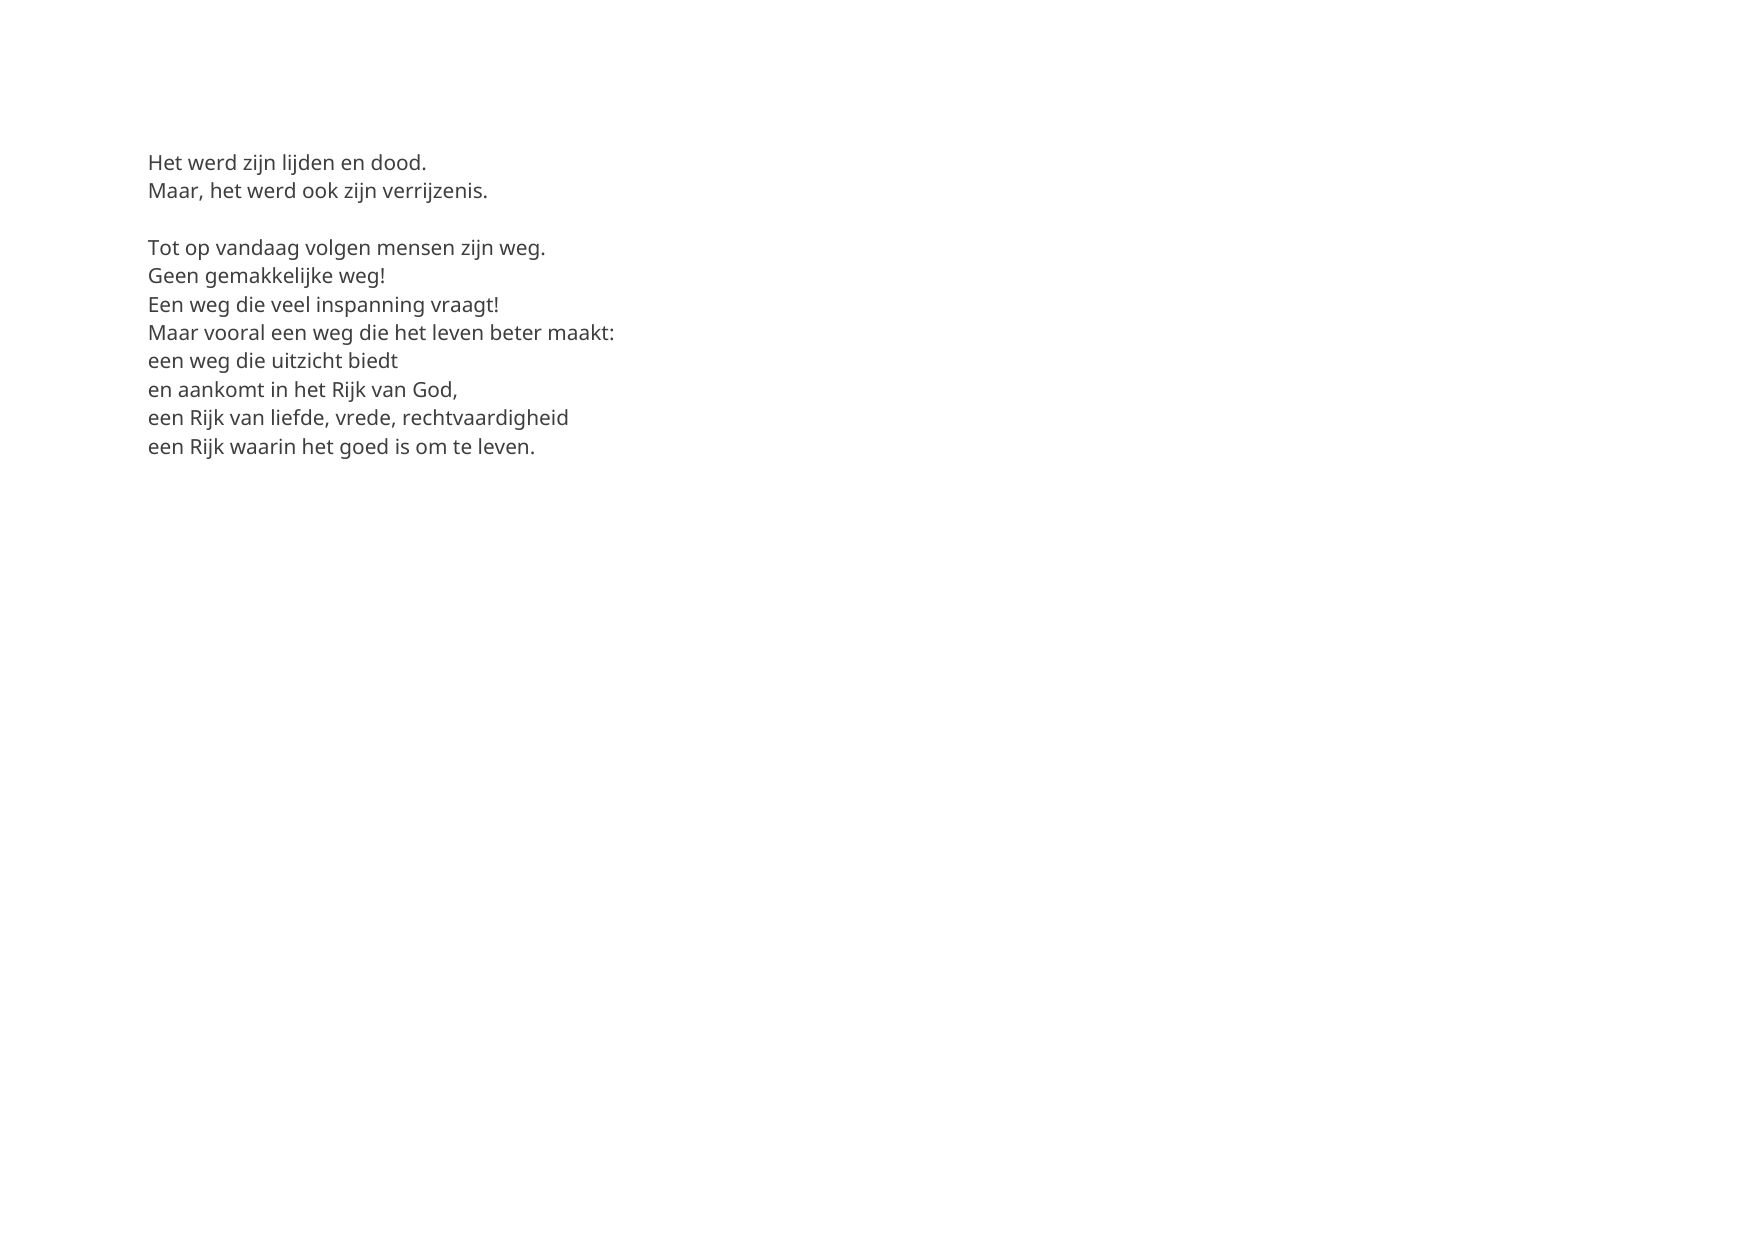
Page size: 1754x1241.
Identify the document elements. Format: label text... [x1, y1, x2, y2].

text Een weg die veel inspanning vraagt! [148, 290, 840, 318]
text Maar, het werd ook zijn verrijzenis. [148, 176, 840, 204]
text een Rijk waarin het goed is om te leven. [148, 432, 840, 460]
text Geen gemakkelijke weg! [148, 261, 840, 290]
text en aankomt in het Rijk van God, [148, 375, 840, 403]
text Maar vooral een weg die het leven beter maakt: [148, 318, 840, 347]
text een Rijk van liefde, vrede, rechtvaardigheid [148, 403, 840, 432]
text een weg die uitzicht biedt [148, 347, 840, 375]
text Het werd zijn lijden en dood. [148, 148, 840, 176]
text Tot op vandaag volgen mensen zijn weg. [148, 233, 840, 261]
